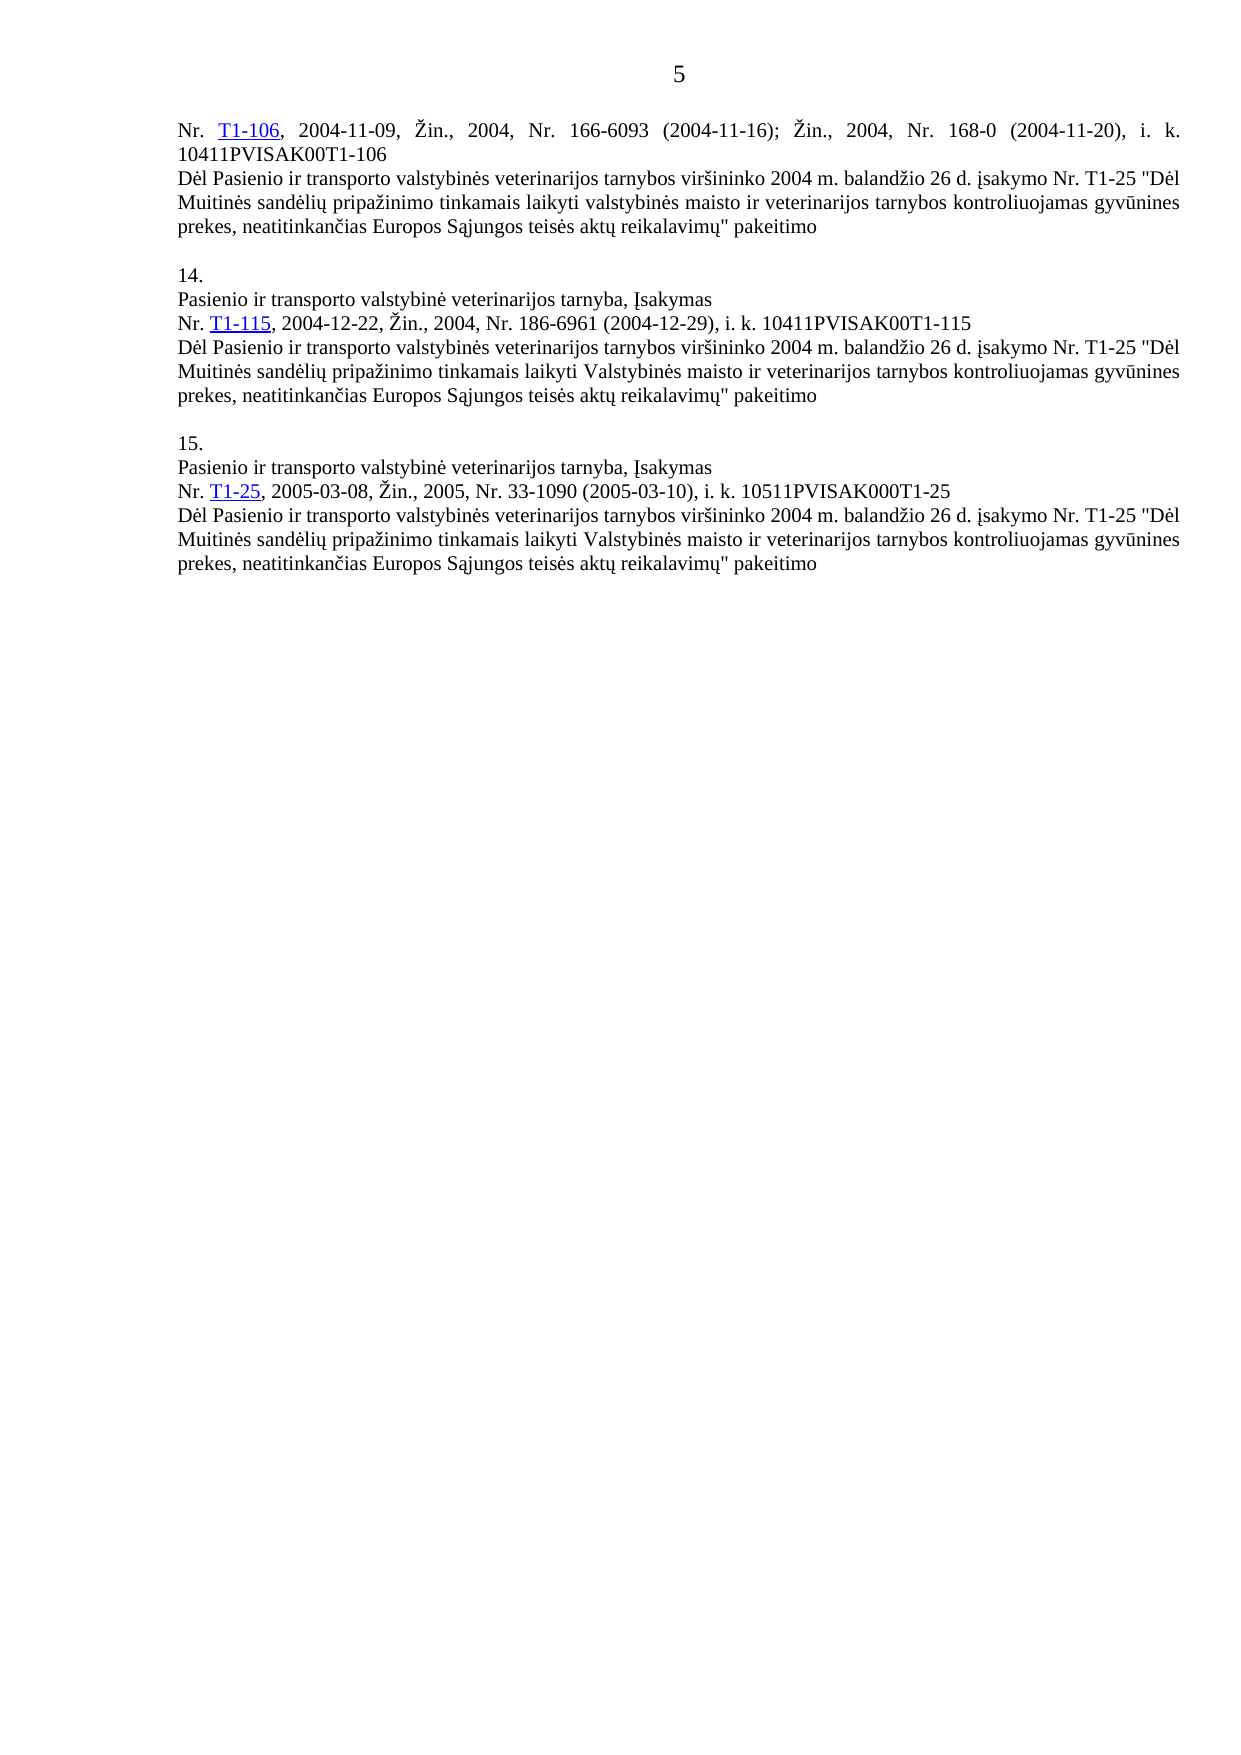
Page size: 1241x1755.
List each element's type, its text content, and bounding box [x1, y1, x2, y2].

text Pasienio ir transporto valstybinė veterinarijos tarnyba, Įsakymas [177, 287, 1181, 311]
text Nr. T1-25, 2005-03-08, Žin., 2005, Nr. 33-1090 (2005-03-10), i. k. 10511PVISAK000T1-25 [177, 479, 1181, 503]
text Dėl Pasienio ir transporto valstybinės veterinarijos tarnybos viršininko 2004 m. balandžio 26 d. įsakymo Nr. T1-25 "Dėl Muitinės sandėlių pripažinimo tinkamais laikyti valstybinės maisto ir veterinarijos tarnybos kontroliuojamas gyvūnines prekes, neatitinkančias Europos Sąjungos teisės aktų reikalavimų" pakeitimo [177, 166, 1181, 238]
text 15. [177, 431, 1181, 455]
text 14. [177, 262, 1181, 287]
text Dėl Pasienio ir transporto valstybinės veterinarijos tarnybos viršininko 2004 m. balandžio 26 d. įsakymo Nr. T1-25 "Dėl Muitinės sandėlių pripažinimo tinkamais laikyti Valstybinės maisto ir veterinarijos tarnybos kontroliuojamas gyvūnines prekes, neatitinkančias Europos Sąjungos teisės aktų reikalavimų" pakeitimo [177, 335, 1181, 407]
text Pasienio ir transporto valstybinė veterinarijos tarnyba, Įsakymas [177, 455, 1181, 479]
text Nr. T1-106, 2004-11-09, Žin., 2004, Nr. 166-6093 (2004-11-16); Žin., 2004, Nr. 168-0 (2004-11-20), i. k. 10411PVISAK00T1-106 [177, 118, 1181, 166]
text Nr. T1-115, 2004-12-22, Žin., 2004, Nr. 186-6961 (2004-12-29), i. k. 10411PVISAK00T1-115 [177, 311, 1181, 335]
text Dėl Pasienio ir transporto valstybinės veterinarijos tarnybos viršininko 2004 m. balandžio 26 d. įsakymo Nr. T1-25 "Dėl Muitinės sandėlių pripažinimo tinkamais laikyti Valstybinės maisto ir veterinarijos tarnybos kontroliuojamas gyvūnines prekes, neatitinkančias Europos Sąjungos teisės aktų reikalavimų" pakeitimo [177, 503, 1181, 575]
